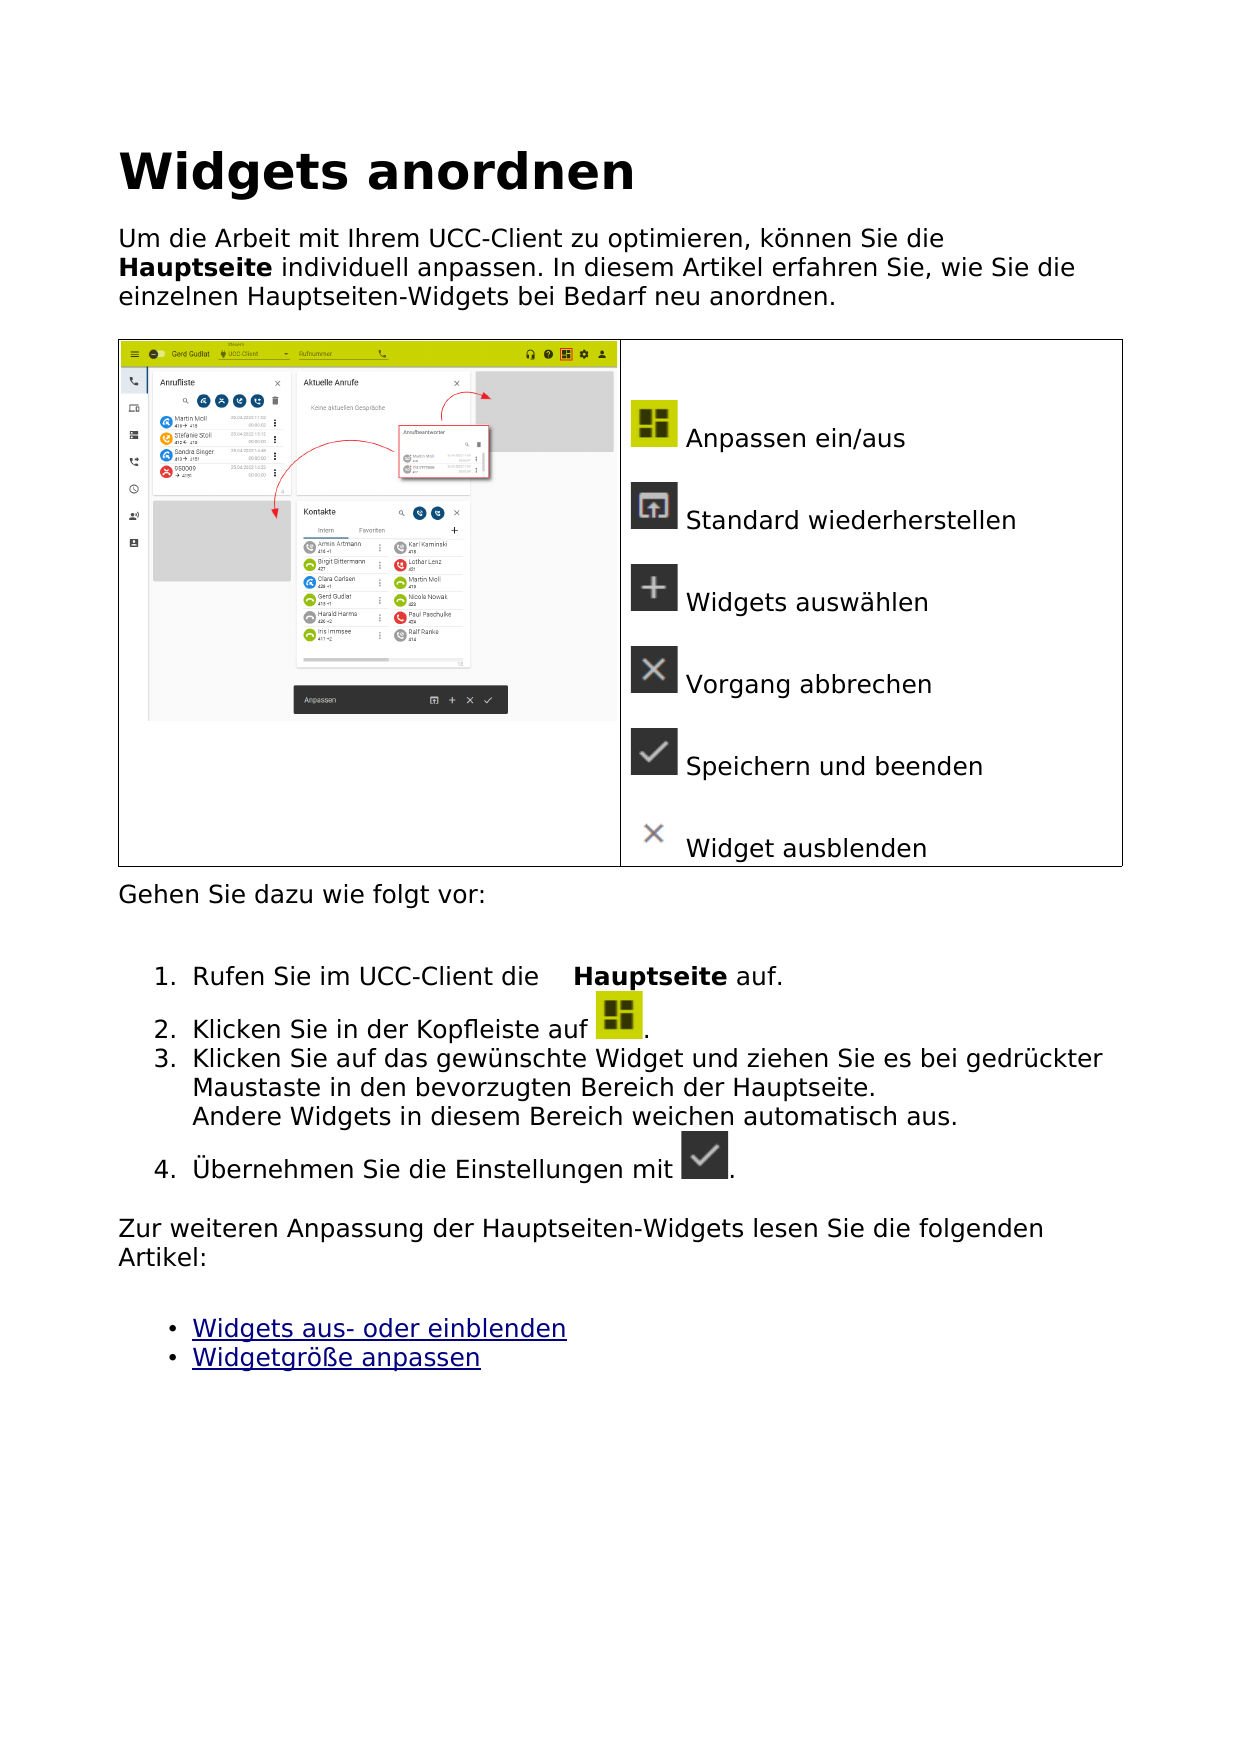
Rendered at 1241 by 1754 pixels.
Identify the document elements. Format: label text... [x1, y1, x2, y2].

list Widgets aus- oder einblenden [177, 1314, 1122, 1343]
picture [630, 728, 678, 775]
text Zur weiteren Anpassung der Hauptseiten-Widgets lesen Sie die folgenden Artikel: [118, 1214, 1122, 1272]
picture [630, 482, 678, 529]
picture [681, 1131, 729, 1179]
list Rufen Sie im UCC-Client dieHauptseite auf. [177, 952, 1122, 991]
subtitle Widgets anordnen [118, 143, 1122, 201]
picture [630, 400, 678, 447]
table_header [119, 340, 620, 866]
table_header Anpassen ein/aus Standard wiederherstellen Widgets auswählen Vorgang abbrechen Speichern und beenden Widget ausblenden [621, 340, 1122, 866]
picture [630, 810, 678, 857]
picture [630, 564, 678, 611]
list Übernehmen Sie die Einstellungen mit . [177, 1132, 1122, 1184]
text Um die Arbeit mit Ihrem UCC-Client zu optimieren, können Sie dieHauptseite individuell anpassen. In diesem Artikel erfahren Sie, wie Sie die einzelnen Hauptseiten-Widgets bei Bedarf neu anordnen. [118, 214, 1122, 312]
picture [630, 646, 678, 693]
list Klicken Sie auf das gewünschte Widget und ziehen Sie es bei gedrückter Maustaste in den bevorzugten Bereich der Hauptseite. Andere Widgets in diesem Bereich weichen automatisch aus. [177, 1044, 1122, 1132]
list Klicken Sie in der Kopfleiste auf . [177, 991, 1122, 1044]
picture [595, 991, 643, 1039]
picture [121, 341, 618, 721]
text Gehen Sie dazu wie folgt vor: [118, 881, 1122, 910]
list Widgetgröße anpassen [177, 1343, 1122, 1372]
